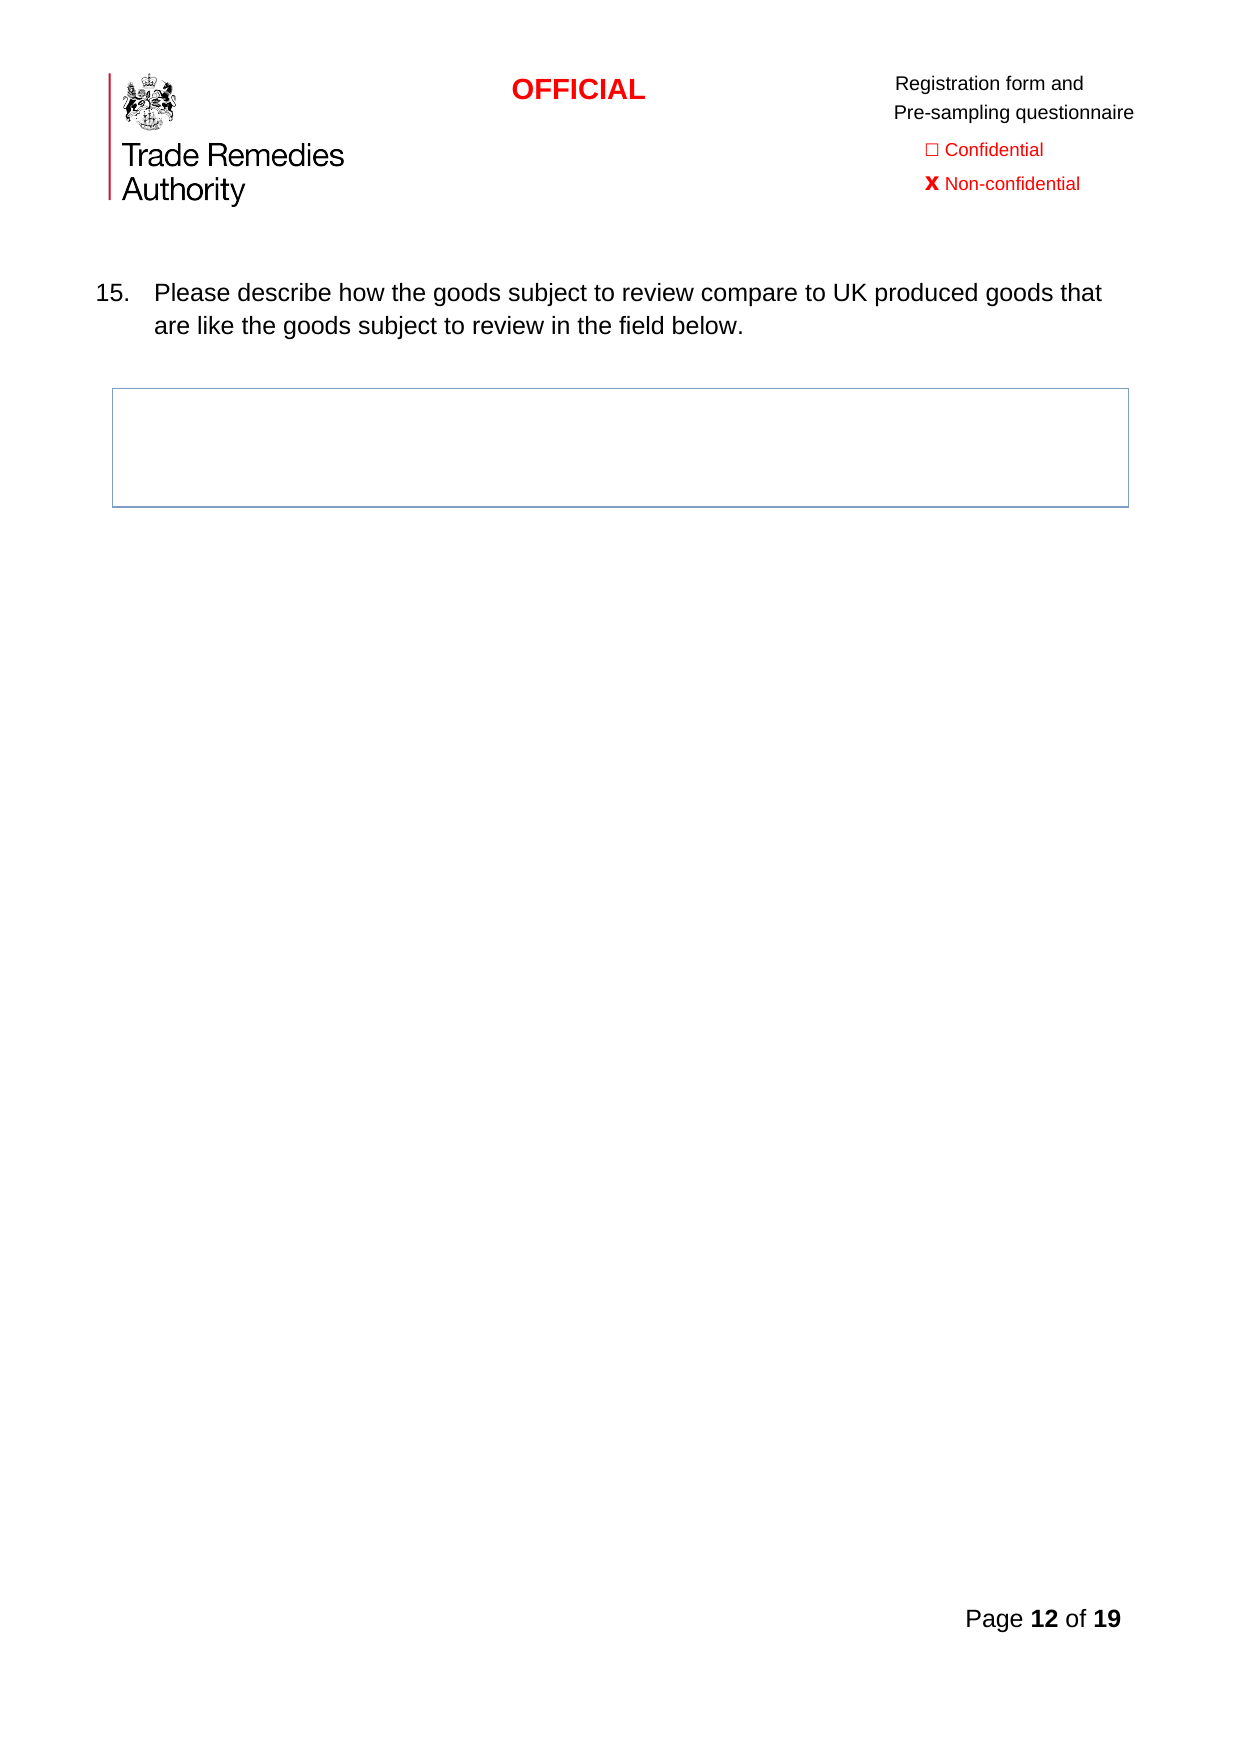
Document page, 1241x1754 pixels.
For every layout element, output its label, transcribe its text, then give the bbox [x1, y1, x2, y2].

list Please describe how the goods subject to review compare to UK produced goods that are like the goods subject to review in the field below. [130, 278, 1128, 340]
table_header [113, 389, 1128, 506]
